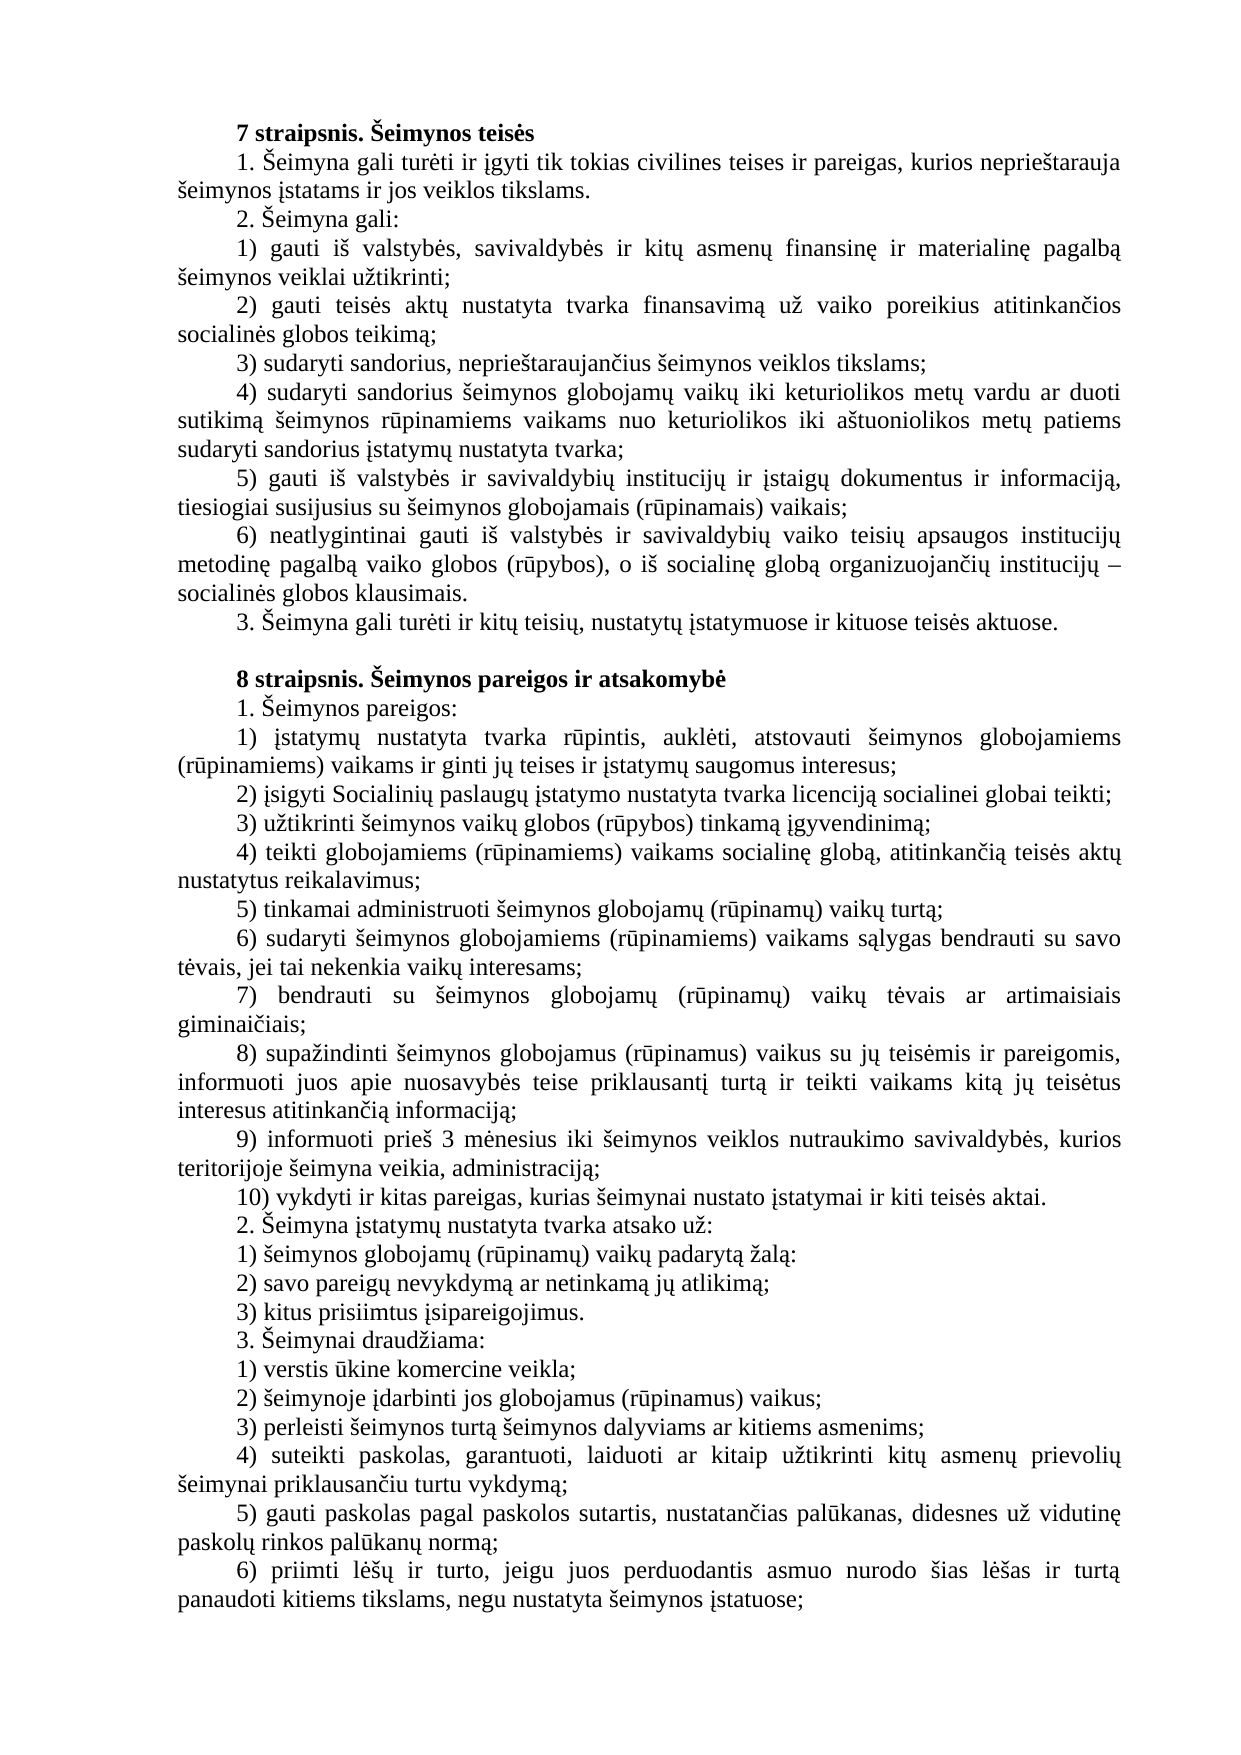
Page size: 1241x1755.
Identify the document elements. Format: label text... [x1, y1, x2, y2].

text 1) įstatymų nustatyta tvarka rūpintis, auklėti, atstovauti šeimynos globojamiems (rūpinamiems) vaikams ir ginti jų teises ir įstatymų saugomus interesus; [177, 722, 1122, 779]
text 9) informuoti prieš 3 mėnesius iki šeimynos veiklos nutraukimo savivaldybės, kurios teritorijoje šeimyna veikia, administraciją; [177, 1124, 1122, 1182]
text 5) gauti paskolas pagal paskolos sutartis, nustatančias palūkanas, didesnes už vidutinę paskolų rinkos palūkanų normą; [177, 1498, 1122, 1556]
text 1) verstis ūkine komercine veikla; [177, 1354, 1122, 1383]
text 3) užtikrinti šeimynos vaikų globos (rūpybos) tinkamą įgyvendinimą; [177, 808, 1122, 837]
text 7 straipsnis. Šeimynos teisės [177, 118, 1122, 147]
text 3. Šeimyna gali turėti ir kitų teisių, nustatytų įstatymuose ir kituose teisės aktuose. [177, 607, 1122, 636]
text 2) šeimynoje įdarbinti jos globojamus (rūpinamus) vaikus; [177, 1383, 1122, 1412]
text 4) sudaryti sandorius šeimynos globojamų vaikų iki keturiolikos metų vardu ar duoti sutikimą šeimynos rūpinamiems vaikams nuo keturiolikos iki aštuoniolikos metų patiems sudaryti sandorius įstatymų nustatyta tvarka; [177, 377, 1122, 463]
text 4) suteikti paskolas, garantuoti, laiduoti ar kitaip užtikrinti kitų asmenų prievolių šeimynai priklausančiu turtu vykdymą; [177, 1441, 1122, 1498]
text 2. Šeimyna įstatymų nustatyta tvarka atsako už: [177, 1211, 1122, 1239]
text 1. Šeimyna gali turėti ir įgyti tik tokias civilines teises ir pareigas, kurios neprieštarauja šeimynos įstatams ir jos veiklos tikslams. [177, 147, 1122, 204]
text 2. Šeimyna gali: [177, 204, 1122, 233]
text 3) perleisti šeimynos turtą šeimynos dalyviams ar kitiems asmenims; [177, 1412, 1122, 1441]
text 5) tinkamai administruoti šeimynos globojamų (rūpinamų) vaikų turtą; [177, 894, 1122, 923]
text 2) gauti teisės aktų nustatyta tvarka finansavimą už vaiko poreikius atitinkančios socialinės globos teikimą; [177, 291, 1122, 348]
text 3) sudaryti sandorius, neprieštaraujančius šeimynos veiklos tikslams; [177, 348, 1122, 377]
text 1. Šeimynos pareigos: [177, 693, 1122, 722]
text 8) supažindinti šeimynos globojamus (rūpinamus) vaikus su jų teisėmis ir pareigomis, informuoti juos apie nuosavybės teise priklausantį turtą ir teikti vaikams kitą jų teisėtus interesus atitinkančią informaciją; [177, 1038, 1122, 1124]
text 3. Šeimynai draudžiama: [177, 1326, 1122, 1354]
text 3) kitus prisiimtus įsipareigojimus. [177, 1297, 1122, 1326]
text 1) šeimynos globojamų (rūpinamų) vaikų padarytą žalą: [177, 1239, 1122, 1268]
text 5) gauti iš valstybės ir savivaldybių institucijų ir įstaigų dokumentus ir informaciją, tiesiogiai susijusius su šeimynos globojamais (rūpinamais) vaikais; [177, 463, 1122, 521]
text 2) savo pareigų nevykdymą ar netinkamą jų atlikimą; [177, 1268, 1122, 1297]
text 2) įsigyti Socialinių paslaugų įstatymo nustatyta tvarka licenciją socialinei globai teikti; [177, 779, 1122, 808]
text 6) sudaryti šeimynos globojamiems (rūpinamiems) vaikams sąlygas bendrauti su savo tėvais, jei tai nekenkia vaikų interesams; [177, 923, 1122, 981]
text 1) gauti iš valstybės, savivaldybės ir kitų asmenų finansinę ir materialinę pagalbą šeimynos veiklai užtikrinti; [177, 233, 1122, 291]
text 10) vykdyti ir kitas pareigas, kurias šeimynai nustato įstatymai ir kiti teisės aktai. [177, 1182, 1122, 1211]
text 6) neatlygintinai gauti iš valstybės ir savivaldybių vaiko teisių apsaugos institucijų metodinę pagalbą vaiko globos (rūpybos), o iš socialinę globą organizuojančių institucijų – socialinės globos klausimais. [177, 521, 1122, 607]
text 7) bendrauti su šeimynos globojamų (rūpinamų) vaikų tėvais ar artimaisiais giminaičiais; [177, 981, 1122, 1038]
text 6) priimti lėšų ir turto, jeigu juos perduodantis asmuo nurodo šias lėšas ir turtą panaudoti kitiems tikslams, negu nustatyta šeimynos įstatuose; [177, 1556, 1122, 1613]
text 4) teikti globojamiems (rūpinamiems) vaikams socialinę globą, atitinkančią teisės aktų nustatytus reikalavimus; [177, 837, 1122, 894]
text 8 straipsnis. Šeimynos pareigos ir atsakomybė [177, 664, 1122, 693]
